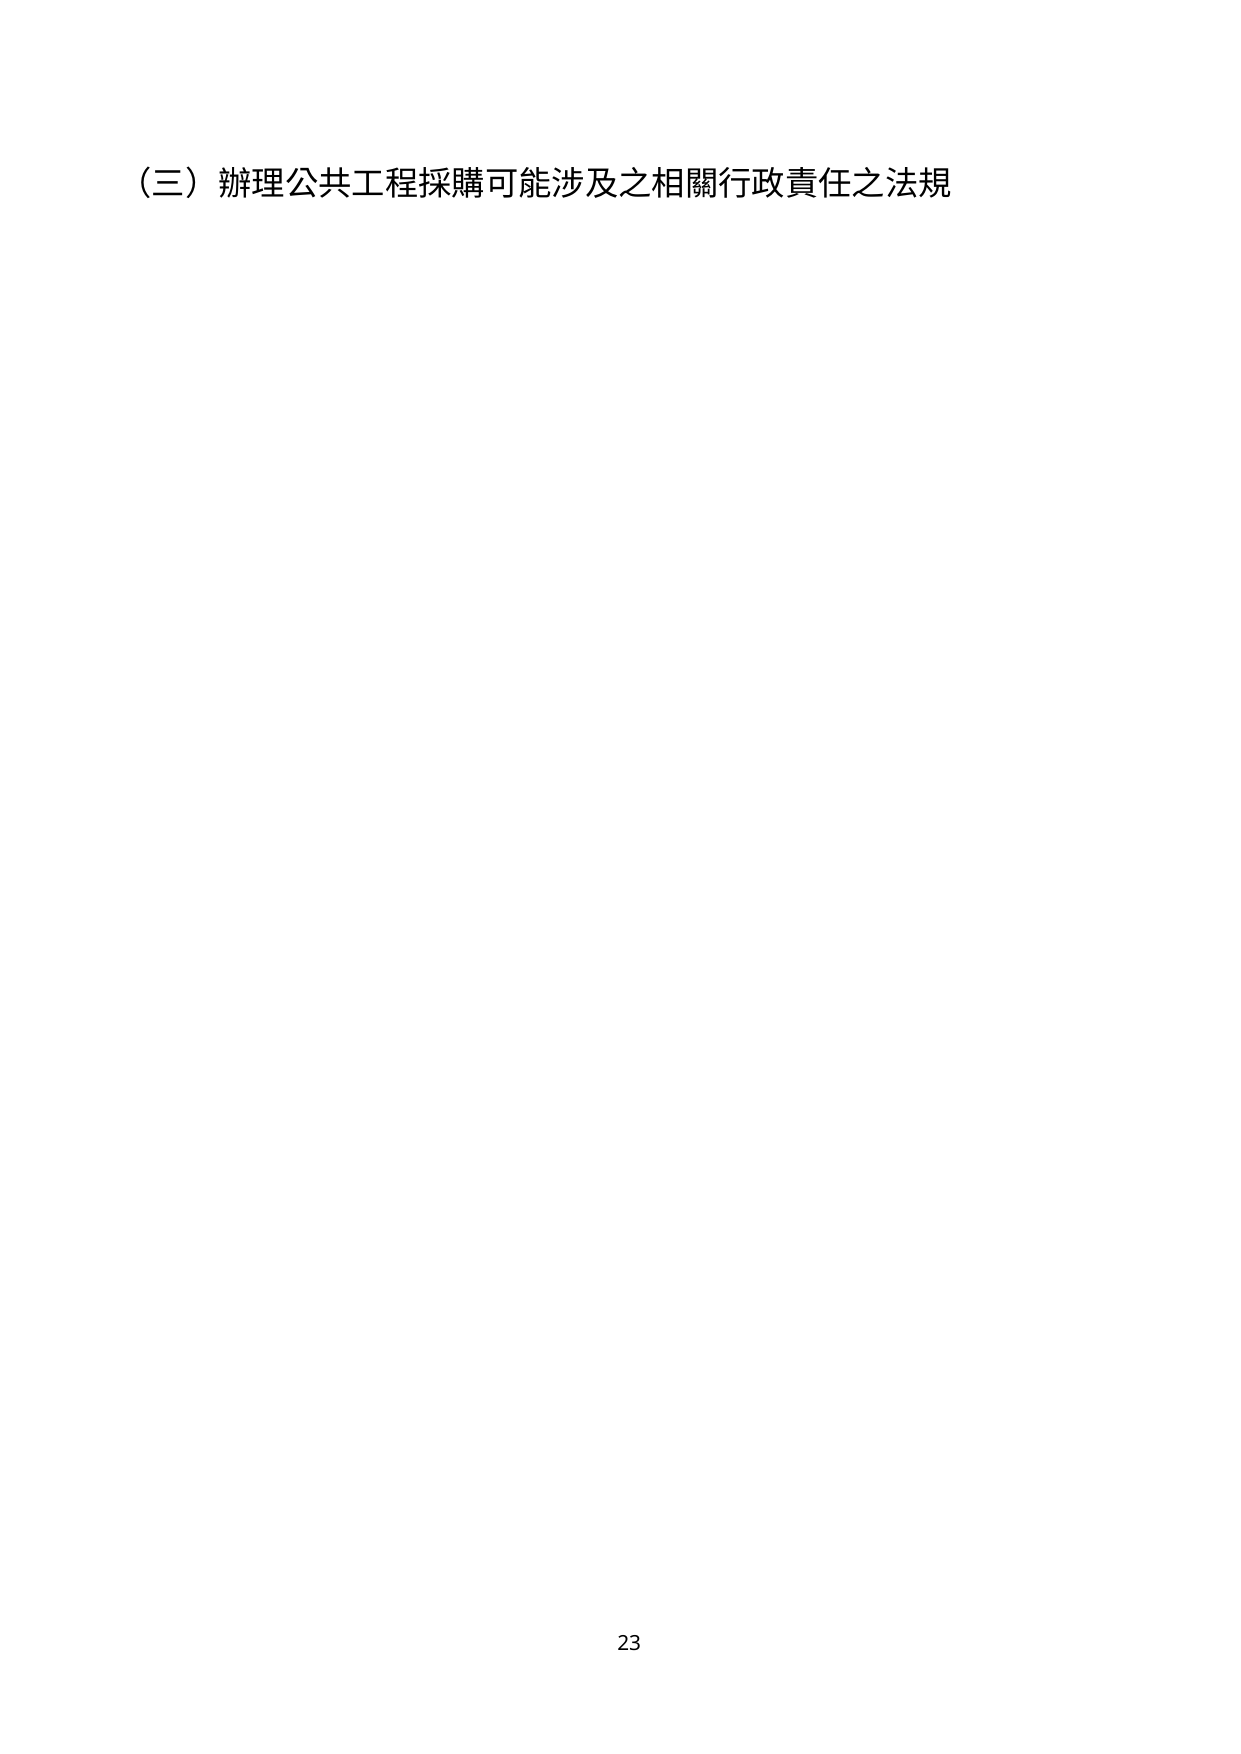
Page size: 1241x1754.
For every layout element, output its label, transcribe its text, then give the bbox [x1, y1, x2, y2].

text （三）辦理公共工程採購可能涉及之相關行政責任之法規 [118, 144, 1140, 219]
